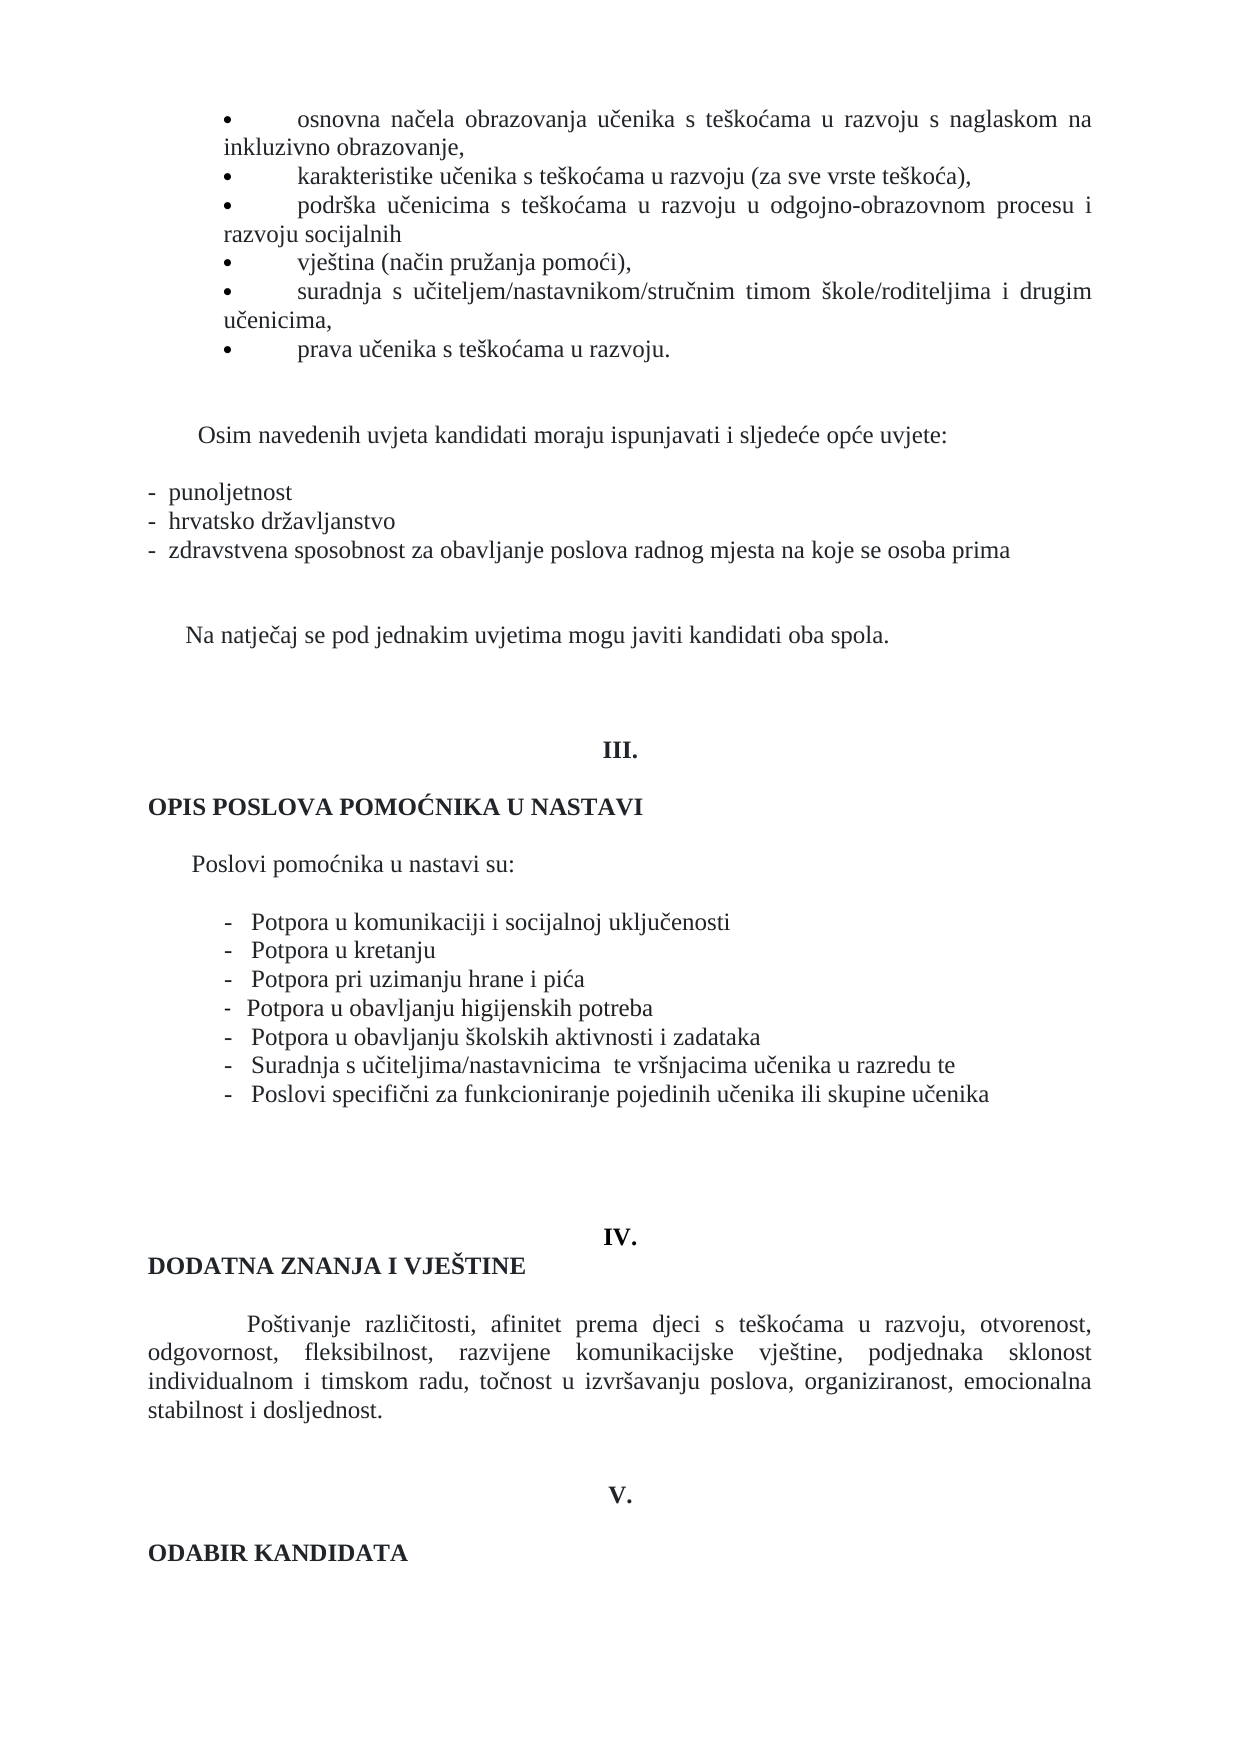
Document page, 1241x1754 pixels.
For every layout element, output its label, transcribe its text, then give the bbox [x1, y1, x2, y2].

list podrška učenicima s teškoćama u razvoju u odgojno-obrazovnom procesu i razvoju socijalnih [223, 190, 1093, 247]
text - punoljetnost [148, 477, 1093, 506]
text - zdravstvena sposobnost za obavljanje poslova radnog mjesta na koje se osoba prima [148, 535, 1093, 564]
list suradnja s učiteljem/nastavnikom/stručnim timom škole/roditeljima i drugim učenicima, [223, 276, 1093, 334]
text - hrvatsko državljanstvo [148, 506, 1093, 535]
text ODABIR KANDIDATA [148, 1538, 1093, 1567]
list osnovna načela obrazovanja učenika s teškoćama u razvoju s naglaskom na inkluzivno obrazovanje, [223, 104, 1093, 161]
text - Potpora u komunikaciji i socijalnoj uključenosti [224, 907, 1093, 935]
text - Potpora pri uzimanju hrane i pića [224, 964, 1093, 993]
text Poslovi pomoćnika u nastavi su: [148, 849, 1093, 878]
text Poštivanje različitosti, afinitet prema djeci s teškoćama u razvoju, otvorenost, odgovornost, fleksibilnost, razvijene komunikacijske vještine, podjednaka sklonost individualnom i timskom radu, točnost u izvršavanju poslova, organiziranost, emocionalna stabilnost i dosljednost. [148, 1309, 1093, 1424]
text V. [148, 1480, 1093, 1509]
text Osim navedenih uvjeta kandidati moraju ispunjavati i sljedeće opće uvjete: [148, 420, 1093, 449]
text - Poslovi specifični za funkcioniranje pojedinih učenika ili skupine učenika [224, 1079, 1093, 1108]
text III. [148, 735, 1093, 763]
text DODATNA ZNANJA I VJEŠTINE [148, 1251, 1093, 1280]
text - Potpora u kretanju [224, 935, 1093, 964]
text IV. [148, 1222, 1093, 1251]
list vještina (način pružanja pomoći), [223, 247, 1093, 276]
list prava učenika s teškoćama u razvoju. [223, 334, 1093, 362]
text Na natječaj se pod jednakim uvjetima mogu javiti kandidati oba spola. [148, 621, 1093, 649]
text - Potpora u obavljanju školskih aktivnosti i zadataka [224, 1022, 1093, 1051]
text - Suradnja s učiteljima/nastavnicima te vršnjacima učenika u razredu te [224, 1051, 1093, 1079]
text OPIS POSLOVA POMOĆNIKA U NASTAVI [148, 792, 1093, 820]
list karakteristike učenika s teškoćama u razvoju (za sve vrste teškoća), [223, 161, 1093, 190]
text - Potpora u obavljanju higijenskih potreba [224, 993, 1093, 1022]
